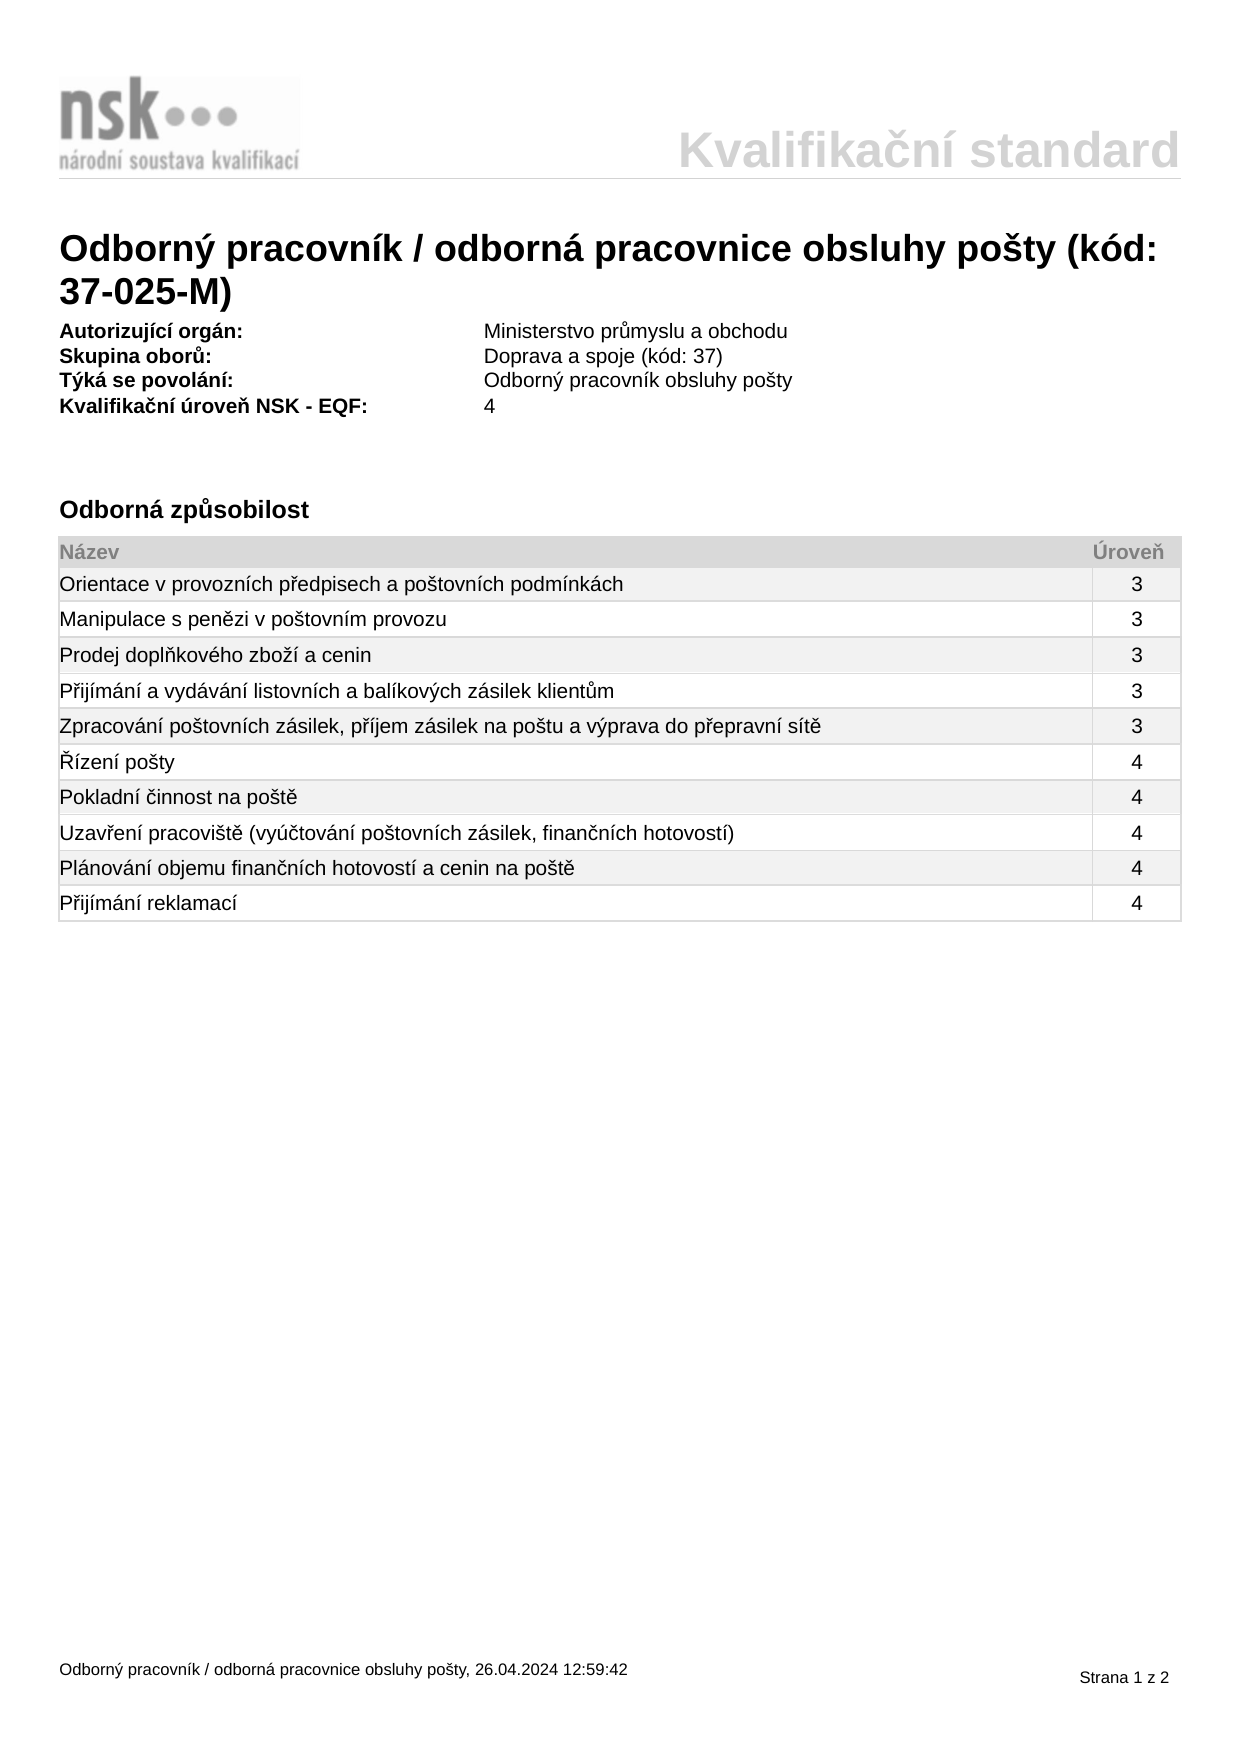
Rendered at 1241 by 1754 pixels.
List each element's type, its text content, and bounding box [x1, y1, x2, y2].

table_cell [1169, 524, 1181, 536]
table_cell [620, 524, 626, 536]
table_cell [59, 196, 483, 224]
table_cell Doprava a spoje (kód: 37) [484, 344, 1181, 368]
table_cell [59, 418, 483, 489]
table_cell [626, 196, 862, 224]
table_cell Zpracování poštovních zásilek, příjem zásilek na poštu a výprava do přepravní sítě [60, 709, 1092, 743]
table_cell Manipulace s penězi v poštovním provozu [60, 602, 1092, 636]
table_cell Odborný pracovník obsluhy pošty [484, 368, 1181, 393]
table_cell [1169, 196, 1181, 224]
table_cell Název [60, 538, 1092, 566]
table_cell [484, 313, 620, 319]
table_cell [862, 922, 1093, 1220]
table_cell Autorizující orgán: [59, 319, 483, 343]
table_cell 3 [1093, 568, 1180, 600]
table_cell [1169, 1441, 1181, 1659]
table_cell [59, 313, 483, 319]
table_cell [626, 922, 862, 1220]
table_cell 4 [1093, 815, 1180, 849]
table_cell [59, 922, 483, 1220]
table_cell Přijímání reklamací [60, 886, 1092, 920]
table_cell [620, 1220, 626, 1441]
table_cell [862, 1441, 1093, 1659]
table_cell [626, 1220, 862, 1441]
table_cell [484, 524, 620, 536]
table_header [621, 59, 626, 172]
table_cell [1169, 1220, 1181, 1441]
table_cell [862, 524, 1093, 536]
table_cell 3 [1093, 602, 1180, 636]
table_cell [59, 179, 1181, 196]
table_cell [1093, 524, 1169, 536]
table_cell 4 [1093, 781, 1180, 813]
table_cell 3 [1093, 638, 1180, 672]
table_cell [1093, 922, 1169, 1220]
table_cell Týká se povolání: [59, 368, 483, 392]
table_cell [1093, 1441, 1169, 1659]
table_cell 4 [484, 394, 1181, 417]
table_cell Strana 1 z 2 [862, 1660, 1169, 1696]
table_cell [1093, 1220, 1169, 1441]
table_cell Orientace v provozních předpisech a poštovních podmínkách [60, 568, 1092, 600]
table_cell [1093, 313, 1169, 319]
picture [58, 59, 621, 172]
table_cell Skupina oborů: [59, 344, 483, 368]
table_cell [484, 1441, 620, 1659]
table_cell 4 [1093, 851, 1180, 884]
table_cell [620, 922, 626, 1220]
table_cell [1169, 313, 1181, 319]
table_cell [484, 1220, 620, 1441]
table_cell [484, 196, 620, 224]
table_cell [862, 418, 1093, 489]
table_cell 3 [1093, 674, 1180, 707]
table_cell [59, 172, 483, 178]
table_cell [862, 313, 1093, 319]
table_cell [1093, 196, 1169, 224]
table_cell Kvalifikační úroveň NSK - EQF: [59, 394, 483, 417]
table_cell [626, 418, 862, 489]
table_cell [626, 1441, 862, 1659]
table_cell [626, 313, 862, 319]
table_cell [484, 922, 620, 1220]
table_cell Plánování objemu finančních hotovostí a cenin na poště [60, 851, 1092, 884]
table_cell Řízení pošty [60, 745, 1092, 779]
table_cell [1093, 418, 1169, 489]
table_cell 4 [1093, 745, 1180, 779]
table_cell [620, 418, 626, 489]
table_cell Uzavření pracoviště (vyúčtování poštovních zásilek, finančních hotovostí) [60, 815, 1092, 849]
table_cell [620, 196, 626, 224]
table_cell [59, 1441, 483, 1659]
table_cell Odborná způsobilost [59, 490, 1181, 524]
table_cell Úroveň [1093, 538, 1180, 566]
table_cell 3 [1093, 709, 1180, 743]
table_cell [59, 524, 483, 536]
table_cell [862, 196, 1093, 224]
table_cell [1169, 1660, 1181, 1696]
table_cell [484, 418, 620, 489]
table_cell Přijímání a vydávání listovních a balíkových zásilek klientům [60, 674, 1092, 707]
table_cell [59, 1220, 483, 1441]
table_cell Prodej doplňkového zboží a cenin [60, 638, 1092, 672]
table_header Kvalifikační standard [626, 59, 1181, 178]
table_cell Odborný pracovník / odborná pracovnice obsluhy pošty, 26.04.2024 12:59:42 [59, 1660, 862, 1696]
table_cell [484, 172, 620, 178]
table_cell [1169, 418, 1181, 489]
table_cell [862, 1220, 1093, 1441]
table_cell 4 [1093, 886, 1180, 920]
table_cell [620, 1441, 626, 1659]
table_cell Ministerstvo průmyslu a obchodu [484, 319, 1181, 344]
table_cell Pokladní činnost na poště [60, 781, 1092, 813]
table_cell [626, 524, 862, 536]
table_cell [1169, 922, 1181, 1220]
table_cell Odborný pracovník / odborná pracovnice obsluhy pošty (kód: 37-025-M) [59, 224, 1181, 313]
